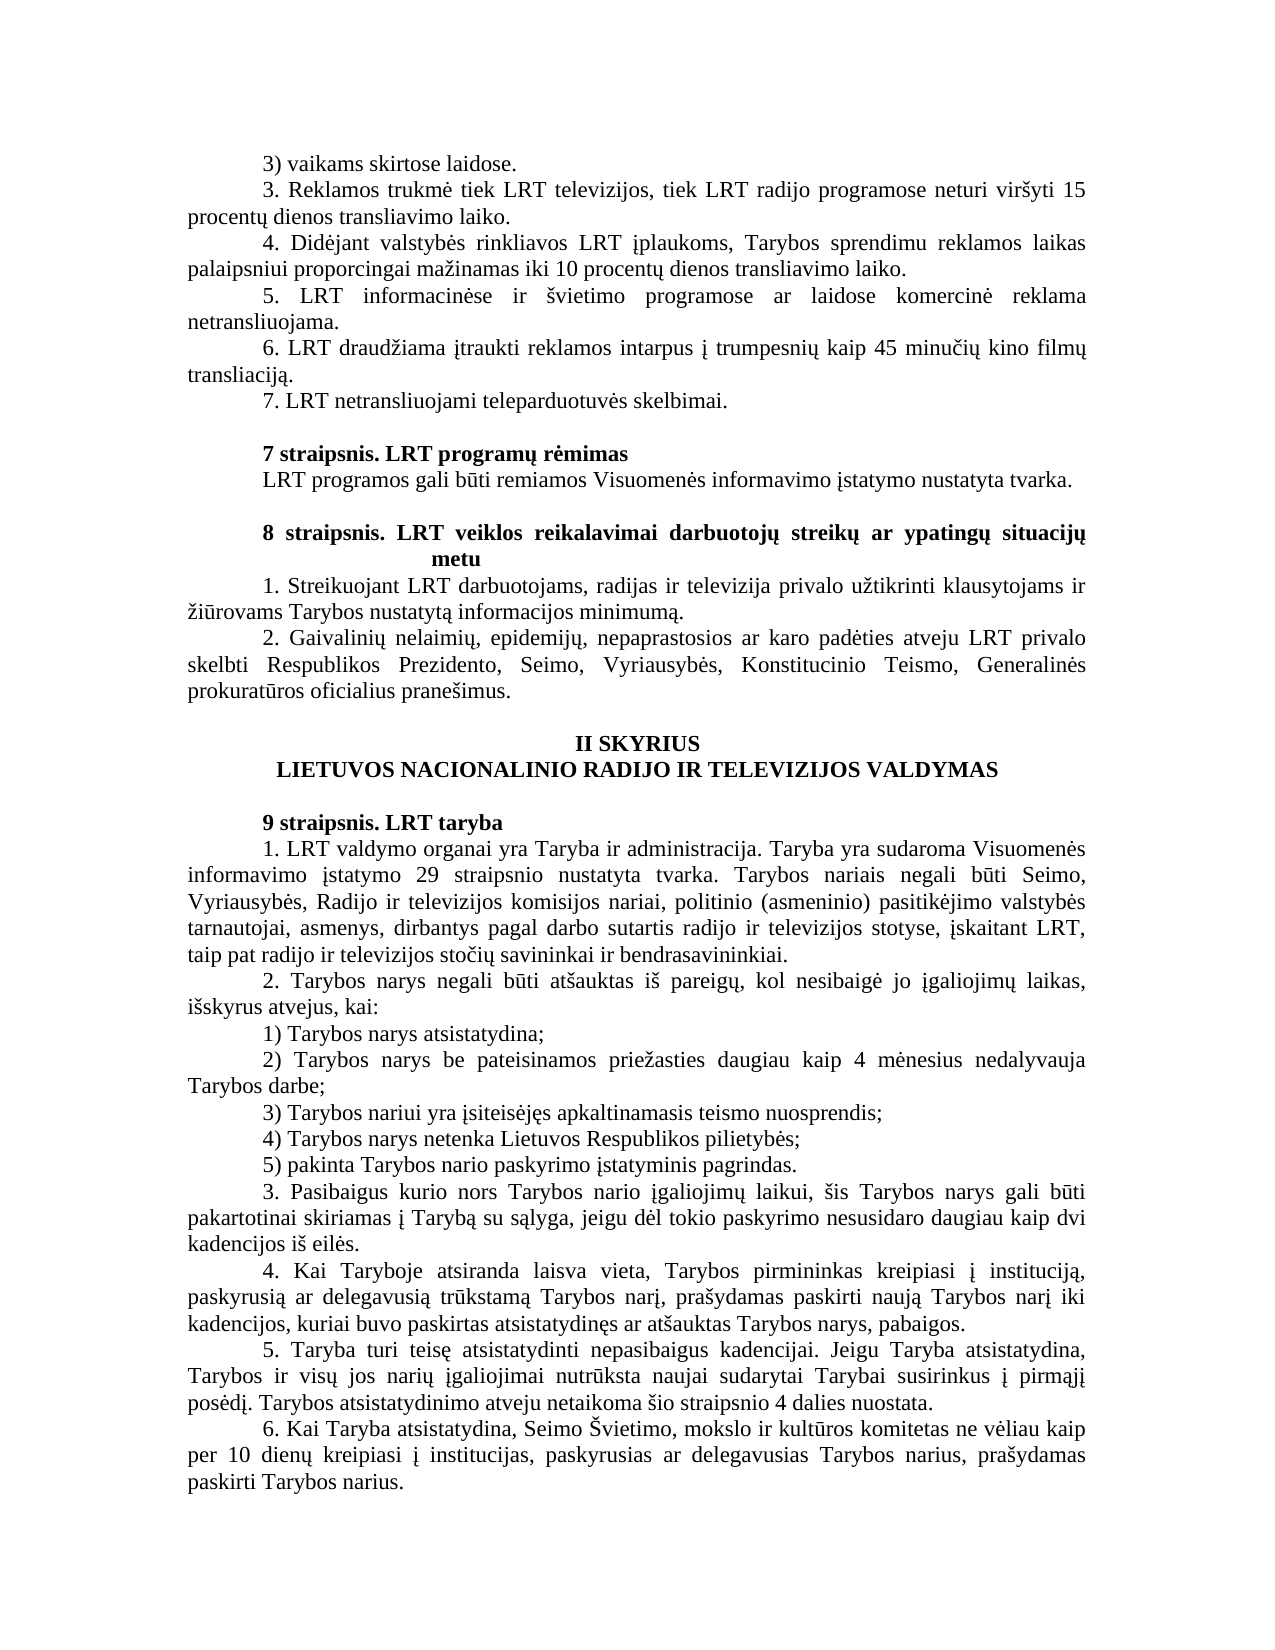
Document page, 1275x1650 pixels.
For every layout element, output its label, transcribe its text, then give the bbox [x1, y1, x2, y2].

text 6. Kai Taryba atsistatydina, Seimo Švietimo, mokslo ir kultūros komitetas ne vėliau kaip per 10 dienų kreipiasi į institucijas, paskyrusias ar delegavusias Tarybos narius, prašydamas paskirti Tarybos narius. [187, 1415, 1087, 1494]
text 4. Kai Taryboje atsiranda laisva vieta, Tarybos pirmininkas kreipiasi į instituciją, paskyrusią ar delegavusią trūkstamą Tarybos narį, prašydamas paskirti naują Tarybos narį iki kadencijos, kuriai buvo paskirtas atsistatydinęs ar atšauktas Tarybos narys, pabaigos. [187, 1257, 1087, 1336]
text 1. Streikuojant LRT darbuotojams, radijas ir televizija privalo užtikrinti klausytojams ir žiūrovams Tarybos nustatytą informacijos minimumą. [187, 572, 1087, 624]
text 5) pakinta Tarybos nario paskyrimo įstatyminis pagrindas. [187, 1151, 1087, 1178]
text LIETUVOS NACIONALINIO RADIJO IR TELEVIZIJOS VALDYMAS [187, 756, 1087, 782]
text 9 straipsnis. LRT taryba [187, 809, 1087, 835]
text 4) Tarybos narys netenka Lietuvos Respublikos pilietybės; [187, 1125, 1087, 1151]
text 7. LRT netransliuojami teleparduotuvės skelbimai. [187, 387, 1087, 413]
text LRT programos gali būti remiamos Visuomenės informavimo įstatymo nustatyta tvarka. [187, 466, 1087, 493]
text 8 straipsnis. LRT veiklos reikalavimai darbuotojų streikų ar ypatingų situacijų metu [262, 519, 1087, 572]
text 4. Didėjant valstybės rinkliavos LRT įplaukoms, Tarybos sprendimu reklamos laikas palaipsniui proporcingai mažinamas iki 10 procentų dienos transliavimo laiko. [187, 229, 1087, 282]
text 3) Tarybos nariui yra įsiteisėjęs apkaltinamasis teismo nuosprendis; [187, 1099, 1087, 1125]
text 1. LRT valdymo organai yra Taryba ir administracija. Taryba yra sudaroma Visuomenės informavimo įstatymo 29 straipsnio nustatyta tvarka. Tarybos nariais negali būti Seimo, Vyriausybės, Radijo ir televizijos komisijos nariai, politinio (asmeninio) pasitikėjimo valstybės tarnautojai, asmenys, dirbantys pagal darbo sutartis radijo ir televizijos stotyse, įskaitant LRT, taip pat radijo ir televizijos stočių savininkai ir bendrasavininkiai. [187, 835, 1087, 967]
text 6. LRT draudžiama įtraukti reklamos intarpus į trumpesnių kaip 45 minučių kino filmų transliaciją. [187, 334, 1087, 387]
text 1) Tarybos narys atsistatydina; [187, 1020, 1087, 1046]
text 2. Tarybos narys negali būti atšauktas iš pareigų, kol nesibaigė jo įgaliojimų laikas, išskyrus atvejus, kai: [187, 967, 1087, 1020]
text 5. LRT informacinėse ir švietimo programose ar laidose komercinė reklama netransliuojama. [187, 282, 1087, 334]
text 2) Tarybos narys be pateisinamos priežasties daugiau kaip 4 mėnesius nedalyvauja Tarybos darbe; [187, 1046, 1087, 1099]
text 7 straipsnis. LRT programų rėmimas [187, 440, 1087, 466]
text 3) vaikams skirtose laidose. [187, 150, 1087, 176]
text II SKYRIUS [187, 730, 1087, 756]
text 2. Gaivalinių nelaimių, epidemijų, nepaprastosios ar karo padėties atveju LRT privalo skelbti Respublikos Prezidento, Seimo, Vyriausybės, Konstitucinio Teismo, Generalinės prokuratūros oficialius pranešimus. [187, 624, 1087, 703]
text 3. Reklamos trukmė tiek LRT televizijos, tiek LRT radijo programose neturi viršyti 15 procentų dienos transliavimo laiko. [187, 176, 1087, 229]
text 3. Pasibaigus kurio nors Tarybos nario įgaliojimų laikui, šis Tarybos narys gali būti pakartotinai skiriamas į Tarybą su sąlyga, jeigu dėl tokio paskyrimo nesusidaro daugiau kaip dvi kadencijos iš eilės. [187, 1178, 1087, 1257]
text 5. Taryba turi teisę atsistatydinti nepasibaigus kadencijai. Jeigu Taryba atsistatydina, Tarybos ir visų jos narių įgaliojimai nutrūksta naujai sudarytai Tarybai susirinkus į pirmąjį posėdį. Tarybos atsistatydinimo atveju netaikoma šio straipsnio 4 dalies nuostata. [187, 1336, 1087, 1415]
